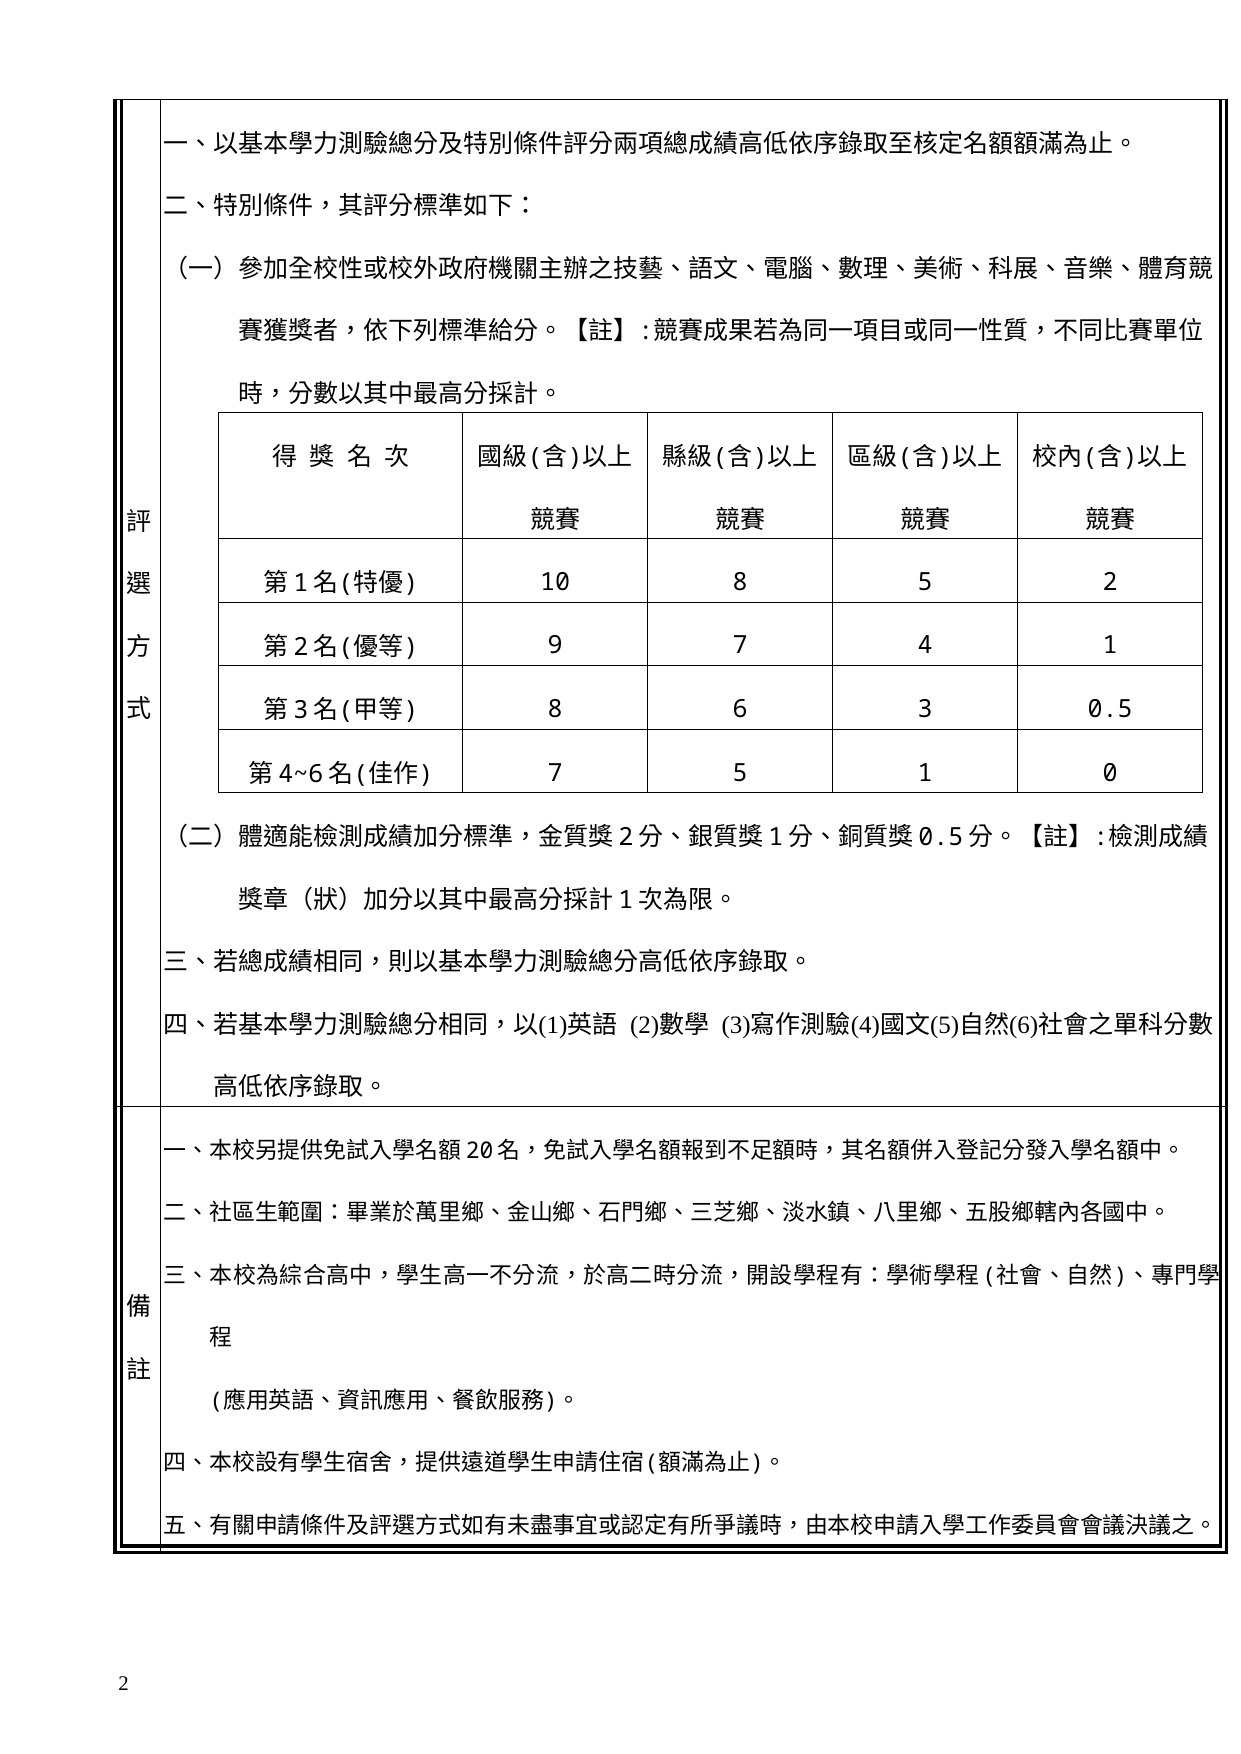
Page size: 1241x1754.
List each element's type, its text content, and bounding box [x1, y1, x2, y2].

table_cell 8 [463, 666, 647, 729]
table_cell 0 [1018, 730, 1202, 792]
table_header 校內(含)以上競賽 [1018, 413, 1202, 538]
table_cell 7 [648, 603, 832, 665]
table_cell 一、本校另提供免試入學名額20名，免試入學名額報到不足額時，其名額併入登記分發入學名額中。 二、社區生範圍：畢業於萬里鄉、金山鄉、石門鄉、三芝鄉、淡水鎮、八里鄉、五股鄉轄內各國中。 三、本校為綜合高中，學生高一不分流，於高二時分流，開設學程有：學術學程(社會、自然)、專門學程 (應用英語、資訊應用、餐飲服務)。 四、本校設有學生宿舍，提供遠道學生申請住宿(額滿為止)。 五、有關申請條件及評選方式如有未盡事宜或認定有所爭議時，由本校申請入學工作委員會會議決議之。 [161, 1107, 1219, 1544]
table_cell 6 [648, 666, 832, 729]
table_cell 8 [648, 539, 832, 602]
table_cell 備 註 [123, 1107, 160, 1544]
table_header 國級(含)以上競賽 [463, 413, 647, 538]
table_cell 0.5 [1018, 666, 1202, 729]
table_cell 1 [833, 730, 1017, 792]
table_cell 5 [833, 539, 1017, 602]
table_header 縣級(含)以上競賽 [648, 413, 832, 538]
table_cell 5 [648, 730, 832, 792]
table_cell 7 [463, 730, 647, 792]
table_cell 評選方式 [123, 100, 160, 1106]
table_cell 9 [463, 603, 647, 665]
table_header 得 獎 名 次 [219, 413, 462, 538]
table_cell 一、以基本學力測驗總分及特別條件評分兩項總成績高低依序錄取至核定名額額滿為止。 二、特別條件，其評分標準如下： （一）參加全校性或校外政府機關主辦之技藝、語文、電腦、數理、美術、科展、音樂、體育競賽獲獎者，依下列標準給分。【註】:競賽成果若為同一項目或同一性質，不同比賽單位時，分數以其中最高分採計。 （二）體適能檢測成績加分標準，金質獎2分、銀質獎1分、銅質獎0.5分。【註】:檢測成績獎章（狀）加分以其中最高分採計1次為限。 三、若總成績相同，則以基本學力測驗總分高低依序錄取。 四、若基本學力測驗總分相同，以(1)英語 (2)數學 (3)寫作測驗(4)國文(5)自然(6)社會之單科分數高低依序錄取。 [161, 100, 1219, 1106]
table_cell 2 [1018, 539, 1202, 602]
table_cell 第1名(特優) [219, 539, 462, 602]
table_cell 1 [1018, 603, 1202, 665]
table_cell 10 [463, 539, 647, 602]
table_cell 3 [833, 666, 1017, 729]
table_header 區級(含)以上競賽 [833, 413, 1017, 538]
table_cell 第4~6名(佳作) [219, 730, 462, 792]
table_cell 4 [833, 603, 1017, 665]
table_cell 第3名(甲等) [219, 666, 462, 729]
table_cell 第2名(優等) [219, 603, 462, 665]
